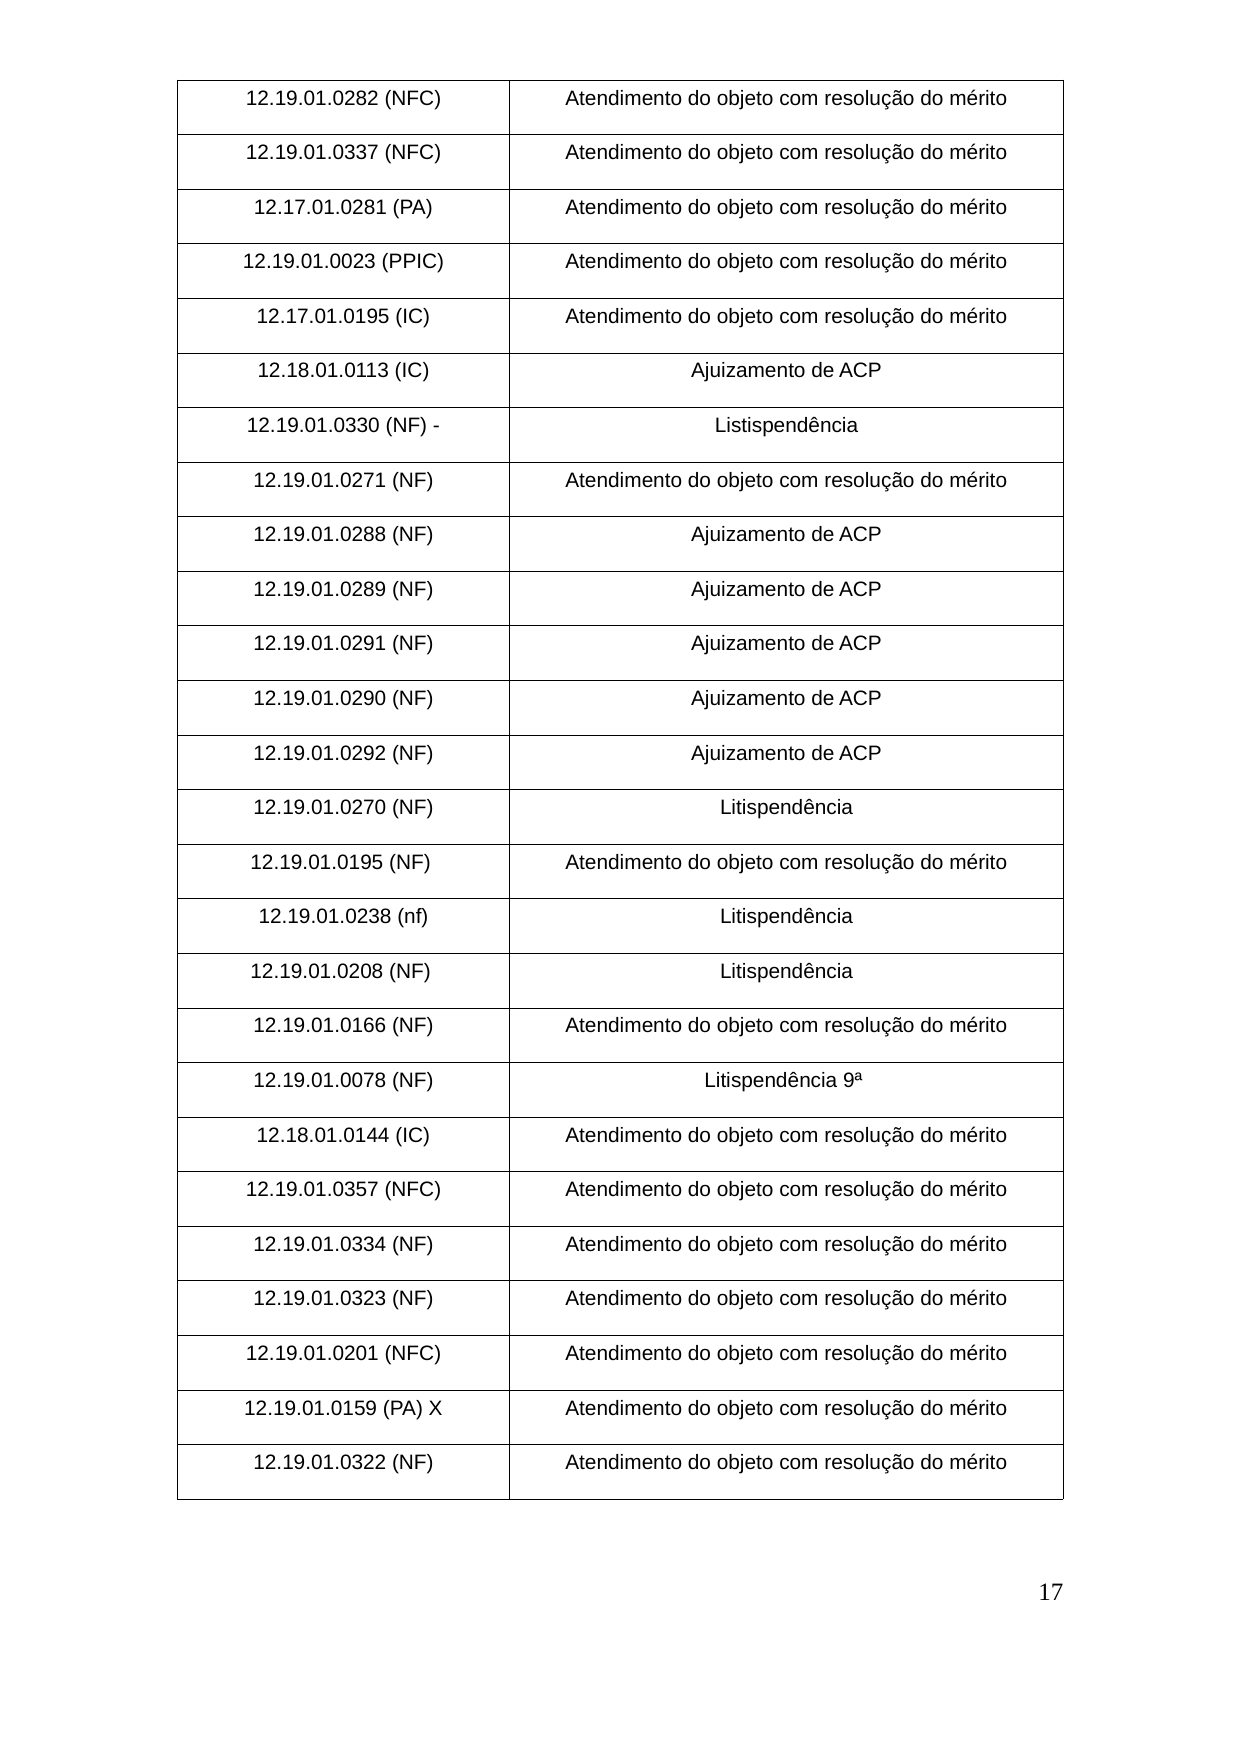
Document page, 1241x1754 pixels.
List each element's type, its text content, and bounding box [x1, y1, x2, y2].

table_cell 12.19.01.0159 (PA) X [178, 1391, 509, 1444]
table_cell 12.19.01.0270 (NF) [178, 790, 509, 844]
table_cell Ajuizamento de ACP [510, 626, 1063, 680]
table_cell Atendimento do objeto com resolução do mérito [510, 299, 1063, 352]
table_cell 12.19.01.0357 (NFC) [178, 1172, 509, 1226]
table_cell 12.17.01.0281 (PA) [178, 190, 509, 243]
table_cell 12.19.01.0292 (NF) [178, 736, 509, 789]
table_cell 12.19.01.0288 (NF) [178, 517, 509, 571]
table_cell Litispendência [510, 899, 1063, 953]
table_cell 12.17.01.0195 (IC) [178, 299, 509, 352]
table_cell Litispendência [510, 954, 1063, 1007]
table_cell Atendimento do objeto com resolução do mérito [510, 244, 1063, 298]
table_cell Litispendência 9ª [510, 1063, 1063, 1117]
table_cell 12.19.01.0290 (NF) [178, 681, 509, 734]
table_cell 12.19.01.0289 (NF) [178, 572, 509, 625]
table_cell Atendimento do objeto com resolução do mérito [510, 1118, 1063, 1171]
table_cell Atendimento do objeto com resolução do mérito [510, 81, 1063, 134]
table_cell 12.19.01.0238 (nf) [178, 899, 509, 953]
table_cell Listispendência [510, 408, 1063, 462]
table_cell Atendimento do objeto com resolução do mérito [510, 463, 1063, 516]
table_cell 12.19.01.0078 (NF) [178, 1063, 509, 1117]
table_cell Atendimento do objeto com resolução do mérito [510, 1281, 1063, 1335]
table_cell Ajuizamento de ACP [510, 681, 1063, 734]
table_cell Ajuizamento de ACP [510, 517, 1063, 571]
table_cell 12.19.01.0201 (NFC) [178, 1336, 509, 1389]
table_cell 12.19.01.0337 (NFC) [178, 135, 509, 189]
table_cell 12.19.01.0195 (NF) [178, 845, 509, 898]
table_cell 12.19.01.0023 (PPIC) [178, 244, 509, 298]
table_cell Atendimento do objeto com resolução do mérito [510, 1227, 1063, 1280]
table_cell 12.19.01.0208 (NF) [178, 954, 509, 1007]
table_cell Atendimento do objeto com resolução do mérito [510, 845, 1063, 898]
table_cell 12.19.01.0330 (NF) - [178, 408, 509, 462]
table_cell Ajuizamento de ACP [510, 354, 1063, 407]
table_cell 12.18.01.0113 (IC) [178, 354, 509, 407]
table_cell Litispendência [510, 790, 1063, 844]
table_cell 12.18.01.0144 (IC) [178, 1118, 509, 1171]
table_cell Ajuizamento de ACP [510, 736, 1063, 789]
table_cell Atendimento do objeto com resolução do mérito [510, 1336, 1063, 1389]
table_cell Atendimento do objeto com resolução do mérito [510, 1009, 1063, 1062]
table_cell Atendimento do objeto com resolução do mérito [510, 190, 1063, 243]
table_cell Atendimento do objeto com resolução do mérito [510, 1172, 1063, 1226]
table_cell Atendimento do objeto com resolução do mérito [510, 135, 1063, 189]
table_cell 12.19.01.0282 (NFC) [178, 81, 509, 134]
table_cell 12.19.01.0322 (NF) [178, 1445, 509, 1499]
table_cell 12.19.01.0291 (NF) [178, 626, 509, 680]
table_cell Ajuizamento de ACP [510, 572, 1063, 625]
table_cell Atendimento do objeto com resolução do mérito [510, 1445, 1063, 1499]
table_cell 12.19.01.0334 (NF) [178, 1227, 509, 1280]
table_cell 12.19.01.0271 (NF) [178, 463, 509, 516]
table_cell 12.19.01.0323 (NF) [178, 1281, 509, 1335]
table_cell Atendimento do objeto com resolução do mérito [510, 1391, 1063, 1444]
table_cell 12.19.01.0166 (NF) [178, 1009, 509, 1062]
